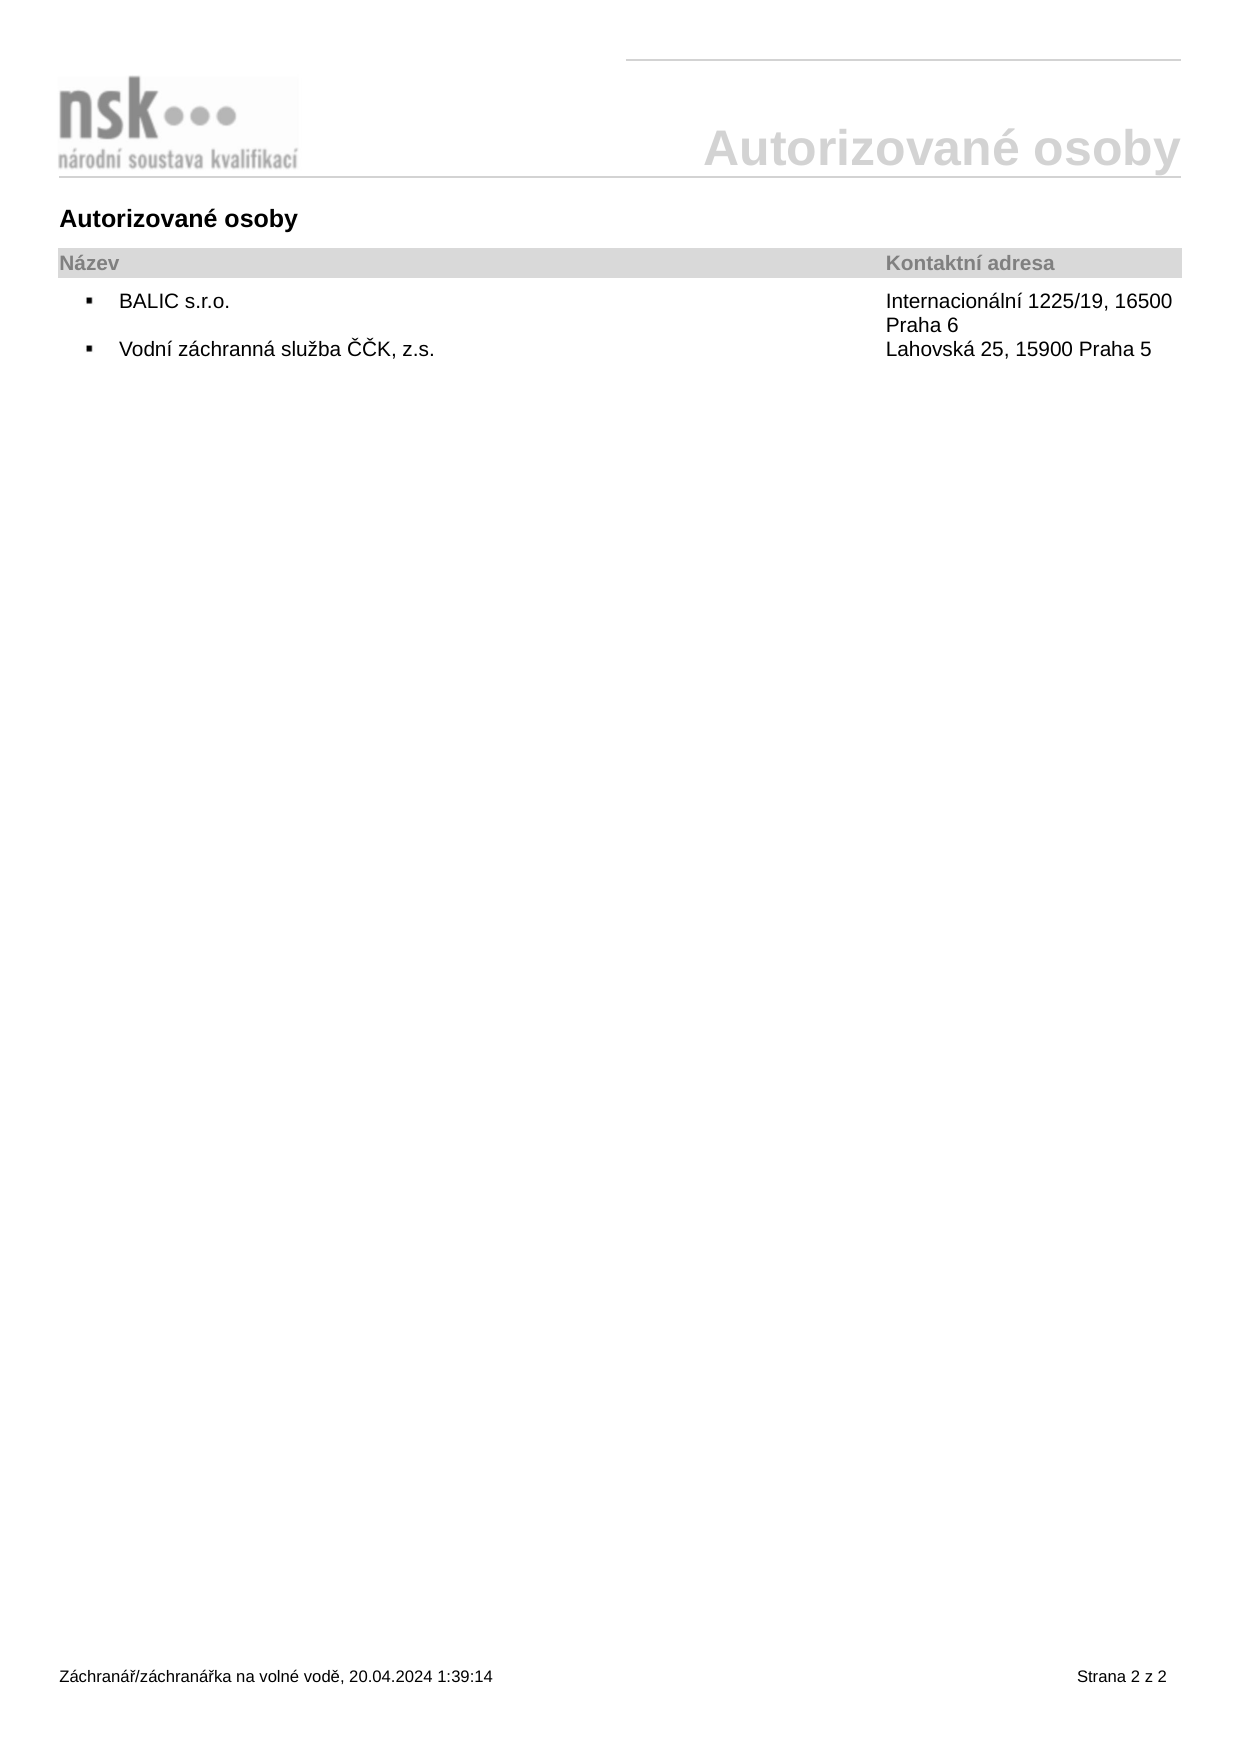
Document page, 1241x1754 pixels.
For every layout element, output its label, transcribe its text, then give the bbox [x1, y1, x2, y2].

table_cell Záchranář/záchranářka na volné vodě, 20.04.2024 1:39:14 [59, 1658, 860, 1694]
table_cell Internacionální 1225/19, 16500 Praha 6 [886, 289, 1181, 337]
table_cell [886, 278, 1167, 289]
table_cell [59, 314, 119, 336]
table_cell [481, 314, 617, 337]
table_cell [59, 962, 119, 1262]
table_cell [626, 236, 860, 248]
table_cell [860, 662, 886, 962]
table_cell [119, 1460, 481, 1658]
table_cell [626, 314, 860, 337]
table_cell [1167, 1658, 1181, 1694]
picture [59, 336, 119, 361]
table_cell [626, 962, 860, 1262]
table_cell [860, 236, 886, 248]
table_cell [1167, 194, 1181, 200]
table_cell [119, 962, 481, 1262]
table_cell Název [60, 250, 885, 277]
table_cell [860, 1262, 886, 1460]
table_cell [481, 278, 617, 289]
table_cell [618, 1262, 626, 1460]
table_cell Vodní záchranná služba ČČK, z.s. [119, 337, 886, 362]
table_cell [618, 236, 626, 248]
table_cell [860, 194, 886, 200]
table_cell [481, 236, 617, 248]
table_cell [119, 314, 481, 337]
table_cell [481, 194, 617, 200]
table_cell [618, 662, 626, 962]
table_cell [886, 1262, 1167, 1460]
table_cell [481, 171, 617, 176]
table_cell [618, 170, 626, 176]
table_cell [59, 171, 119, 176]
table_cell [481, 962, 617, 1262]
table_cell [1167, 962, 1181, 1262]
table_cell [59, 278, 119, 288]
table_cell Strana 2 z 2 [860, 1658, 1167, 1694]
table_cell [1167, 1460, 1181, 1658]
table_cell [119, 362, 481, 662]
table_cell [1167, 362, 1181, 662]
table_cell [481, 1262, 617, 1460]
table_cell [59, 1262, 119, 1460]
table_cell [59, 1460, 119, 1658]
table_cell [860, 314, 886, 337]
table_cell [481, 1460, 617, 1658]
table_cell [886, 662, 1167, 962]
table_cell [1167, 662, 1181, 962]
table_cell [860, 362, 886, 662]
table_cell [886, 962, 1167, 1262]
table_cell [618, 314, 626, 337]
table_cell [886, 236, 1167, 248]
table_cell Lahovská 25, 15900 Praha 5 [886, 337, 1181, 362]
table_cell Autorizované osoby [626, 61, 1181, 176]
table_cell [626, 1262, 860, 1460]
picture [57, 59, 619, 171]
table_cell [886, 194, 1167, 200]
table_cell [860, 1460, 886, 1658]
table_cell [626, 194, 860, 200]
table_cell [618, 194, 626, 200]
table_cell [886, 1460, 1167, 1658]
table_cell [119, 278, 481, 289]
table_cell [481, 662, 617, 962]
table_cell [860, 962, 886, 1262]
table_cell [119, 194, 481, 200]
table_cell [59, 362, 119, 662]
table_cell [119, 662, 481, 962]
table_cell [626, 662, 860, 962]
table_cell [886, 362, 1167, 662]
table_cell [626, 278, 860, 289]
table_cell [1167, 1262, 1181, 1460]
table_cell [119, 236, 481, 248]
table_cell [59, 178, 1181, 194]
table_cell [626, 362, 860, 662]
table_cell [618, 1460, 626, 1658]
table_cell [618, 362, 626, 662]
table_cell [59, 194, 119, 200]
table_cell [59, 662, 119, 962]
table_cell [618, 962, 626, 1262]
table_cell [618, 278, 626, 289]
table_cell [619, 59, 626, 170]
table_cell Autorizované osoby [59, 200, 1181, 236]
picture [59, 288, 119, 313]
table_cell [481, 362, 617, 662]
table_cell [860, 278, 886, 289]
table_cell [1167, 236, 1181, 248]
table_cell [119, 171, 481, 176]
table_cell Kontaktní adresa [886, 250, 1180, 277]
table_cell [119, 1262, 481, 1460]
table_cell BALIC s.r.o. [119, 289, 886, 314]
table_cell [1167, 278, 1181, 289]
table_cell [626, 1460, 860, 1658]
table_cell [59, 236, 119, 248]
